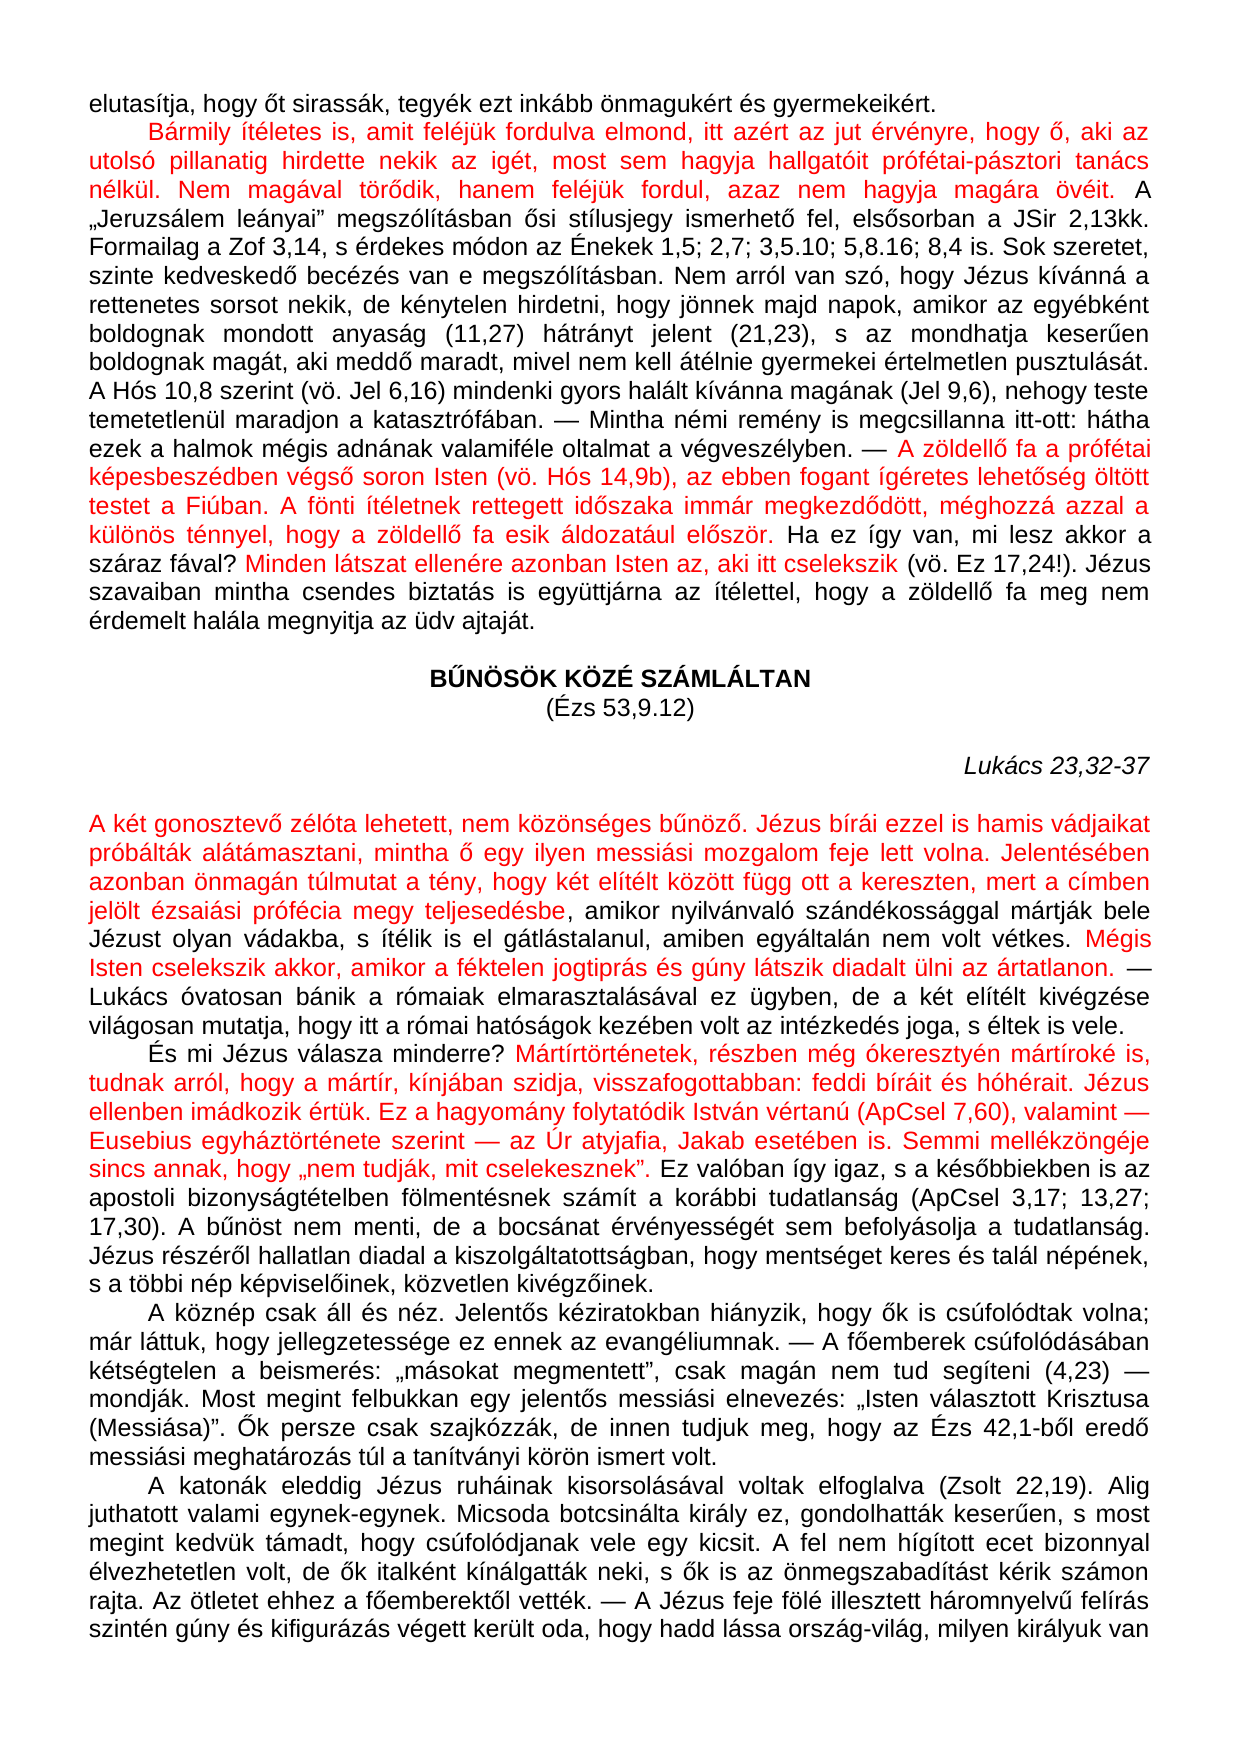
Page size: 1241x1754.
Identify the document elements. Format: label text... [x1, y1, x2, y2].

text És mi Jézus válasza minderre? Mártírtörténetek, részben még ókeresztyén mártíroké is, tudnak arról, hogy a mártír, kínjában szidja, visszafogottabban: feddi bíráit és hóhérait. Jézus ellenben imádkozik értük. Ez a hagyomány folytatódik István vértanú (ApCsel 7,60), valamint — Eusebius egyháztörténete szerint — az Úr atyjafia, Jakab esetében is. Semmi mellékzöngéje sincs annak, hogy „nem tudják, mit cselekesznek”. Ez valóban így igaz, s a későbbiekben is az apostoli bizonyságtételben fölmentésnek számít a korábbi tudatlanság (ApCsel 3,17; 13,27; 17,30). A bűnöst nem menti, de a bocsánat érvényességét sem befolyásolja a tudatlanság. Jézus részéről hallatlan diadal a kiszolgáltatottságban, hogy mentséget keres és talál népének, s a többi nép képviselőinek, közvetlen kivégzőinek. [88, 1039, 1152, 1298]
text A köznép csak áll és néz. Jelentős kéziratokban hiányzik, hogy ők is csúfolódtak volna; már láttuk, hogy jellegzetessége ez ennek az evangéliumnak. — A főemberek csúfolódásában kétségtelen a beismerés: „másokat megmentett”, csak magán nem tud segíteni (4,23) — mondják. Most megint felbukkan egy jelentős messiási elnevezés: „Isten választott Krisztusa (Messiása)”. Ők persze csak szajkózzák, de innen tudjuk meg, hogy az Ézs 42,1-ből eredő messiási meghatározás túl a tanítványi körön ismert volt. [88, 1298, 1152, 1471]
text A katonák eleddig Jézus ruháinak kisorsolásával voltak elfoglalva (Zsolt 22,19). Alig juthatott valami egynek-egynek. Micsoda botcsinálta király ez, gondolhatták keserűen, s most megint kedvük támadt, hogy csúfolódjanak vele egy kicsit. A fel nem hígított ecet bizonnyal élvezhetetlen volt, de ők italként kínálgatták neki, s ők is az önmegszabadítást kérik számon rajta. Az ötletet ehhez a főemberektől vették. — A Jézus feje fölé illesztett háromnyelvű felírás szintén gúny és kifigurázás végett került oda, hogy hadd lássa ország-világ, milyen királyuk van [88, 1471, 1152, 1643]
text A két gonosztevő zélóta lehetett, nem közönséges bűnöző. Jézus bírái ezzel is hamis vádjaikat próbálták alátámasztani, mintha ő egy ilyen messiási mozgalom feje lett volna. Jelentésében azonban önmagán túlmutat a tény, hogy két elítélt között függ ott a kereszten, mert a címben jelölt ézsaiási prófécia megy teljesedésbe, amikor nyilvánvaló szándékossággal mártják bele Jézust olyan vádakba, s ítélik is el gátlástalanul, amiben egyáltalán nem volt vétkes. Mégis Isten cselekszik akkor, amikor a féktelen jogtiprás és gúny látszik diadalt ülni az ártatlanon. — Lukács óvatosan bánik a rómaiak elmarasztalásával ez ügyben, de a két elítélt kivégzése világosan mutatja, hogy itt a római hatóságok kezében volt az intézkedés joga, s éltek is vele. [88, 809, 1152, 1039]
text elutasítja, hogy őt sirassák, tegyék ezt inkább önmagukért és gyermekeikért. [88, 88, 1152, 117]
text Bármily ítéletes is, amit feléjük fordulva elmond, itt azért az jut érvényre, hogy ő, aki az utolsó pillanatig hirdette nekik az igét, most sem hagyja hallgatóit prófétai-pásztori tanács nélkül. Nem magával törődik, hanem feléjük fordul, azaz nem hagyja magára övéit. A „Jeruzsálem leányai” megszólításban ősi stílusjegy ismerhető fel, elsősorban a JSir 2,13kk. Formailag a Zof 3,14, s érdekes módon az Énekek 1,5; 2,7; 3,5.10; 5,8.16; 8,4 is. Sok szeretet, szinte kedveskedő becézés van e megszólításban. Nem arról van szó, hogy Jézus kívánná a rettenetes sorsot nekik, de kénytelen hirdetni, hogy jönnek majd napok, amikor az egyébként boldognak mondott anyaság (11,27) hátrányt jelent (21,23), s az mondhatja keserűen boldognak magát, aki meddő maradt, mivel nem kell átélnie gyermekei értelmetlen pusztulását. A Hós 10,8 szerint (vö. Jel 6,16) mindenki gyors halált kívánna magának (Jel 9,6), nehogy teste temetetlenül maradjon a katasztrófában. — Mintha némi remény is megcsillanna itt-ott: hátha ezek a halmok mégis adnának valamiféle oltalmat a végveszélyben. — A zöldellő fa a prófétai képesbeszédben végső soron Isten (vö. Hós 14,9b), az ebben fogant ígéretes lehetőség öltött testet a Fiúban. A fönti ítéletnek rettegett időszaka immár megkezdődött, méghozzá azzal a különös ténnyel, hogy a zöldellő fa esik áldozatául először. Ha ez így van, mi lesz akkor a száraz fával? Minden látszat ellenére azonban Isten az, aki itt cselekszik (vö. Ez 17,24!). Jézus szavaiban mintha csendes biztatás is együttjárna az ítélettel, hogy a zöldellő fa meg nem érdemelt halála megnyitja az üdv ajtaját. [88, 117, 1152, 635]
text Lukács 23,32-37 [88, 751, 1152, 780]
text BŰNÖSÖK KÖZÉ SZÁMLÁLTAN (Ézs 53,9.12) [88, 664, 1152, 722]
